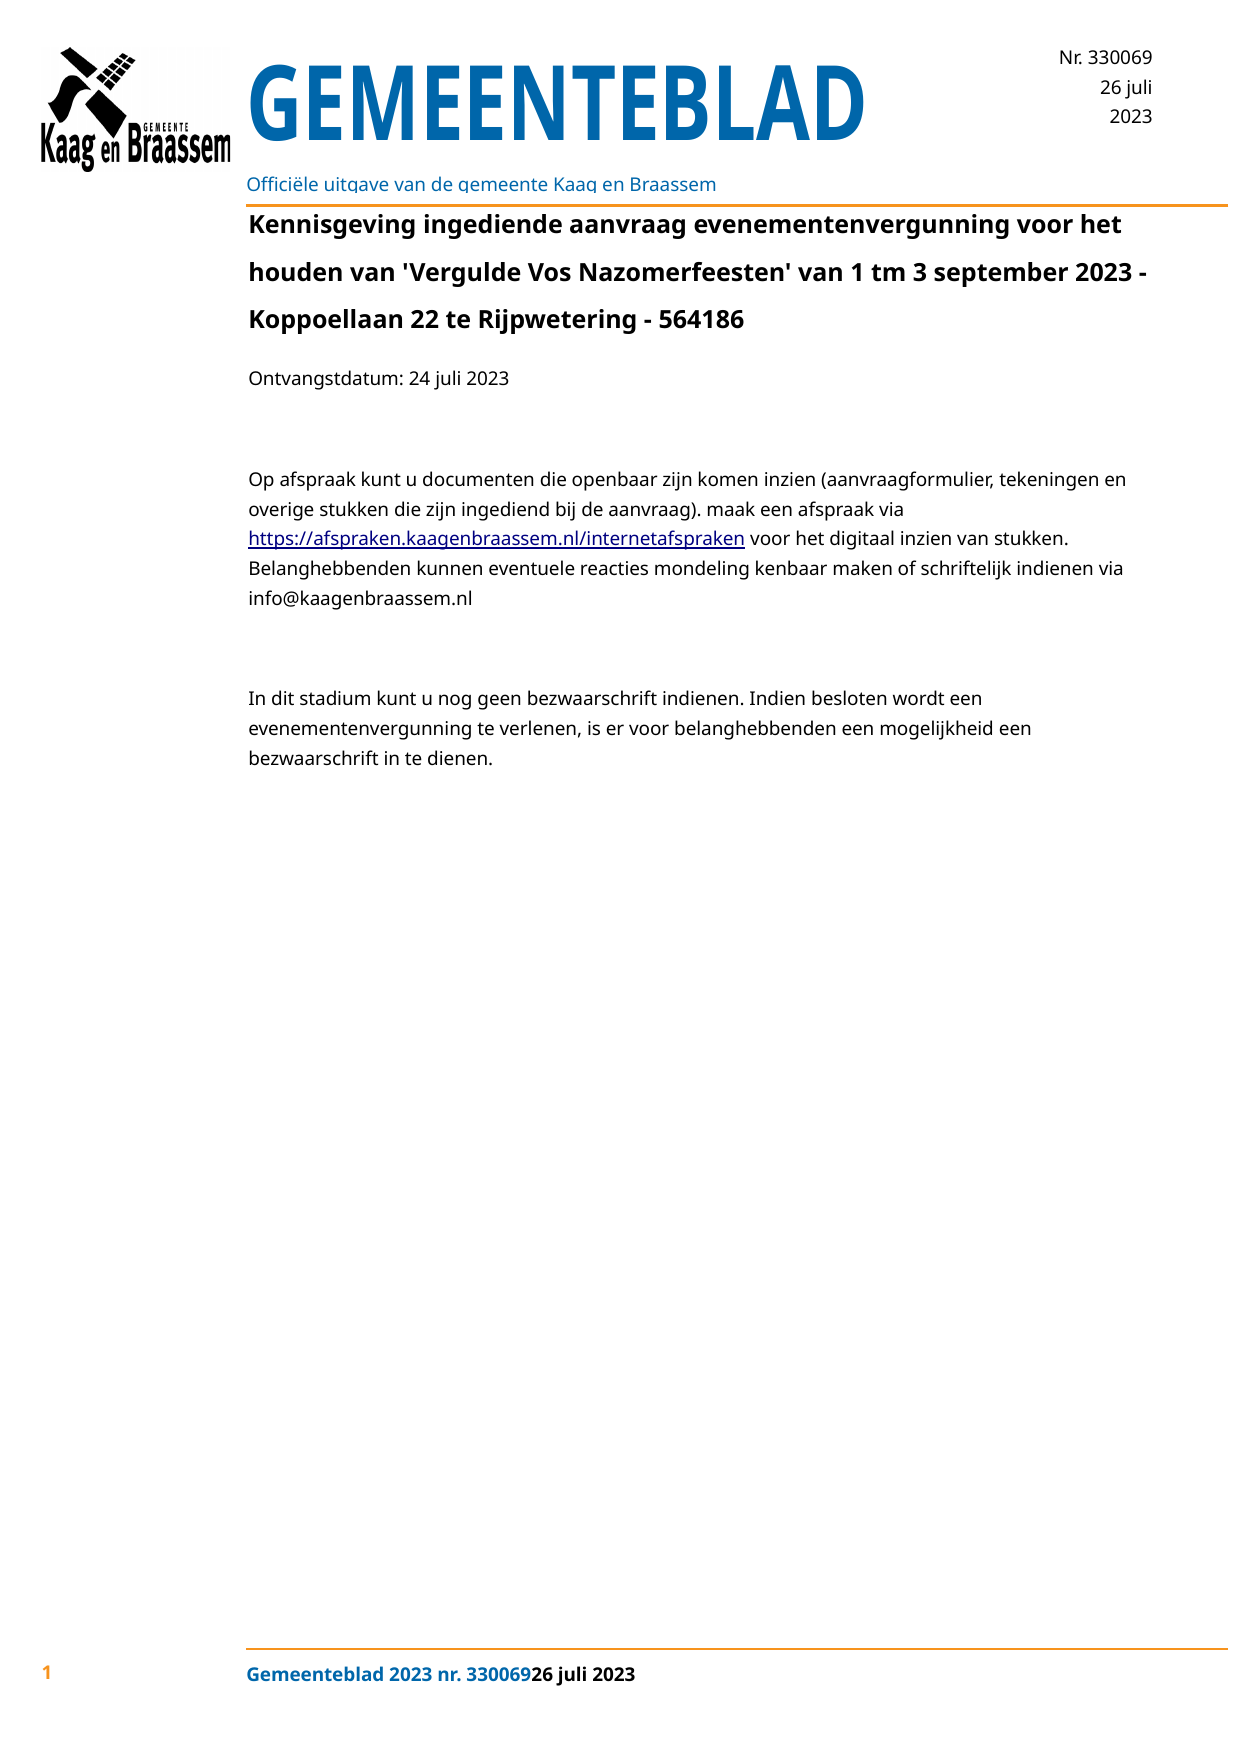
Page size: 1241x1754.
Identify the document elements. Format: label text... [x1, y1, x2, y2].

picture [41, 47, 231, 172]
text Ontvangstdatum: 24 juli 2023 [248, 366, 1152, 391]
text In dit stadium kunt u nog geen bezwaarschrift indienen. Indien besloten wordt een evenementenvergunning te verlenen, is er voor belanghebbenden een mogelijkheid een bezwaarschrift in te dienen. [248, 686, 1152, 770]
text Op afspraak kunt u documenten die openbaar zijn komen inzien (aanvraagformulier, tekeningen en overige stukken die zijn ingediend bij de aanvraag). maak een afspraak via https://afspraken.kaagenbraassem.nl/internetafspraken voor het digitaal inzien van stukken. Belanghebbenden kunnen eventuele reacties mondeling kenbaar maken of schriftelijk indienen via info@kaagenbraassem.nl [248, 466, 1152, 610]
text Kennisgeving ingediende aanvraag evenementenvergunning voor het houden van 'Vergulde Vos Nazomerfeesten' van 1 tm 3 september 2023 - Koppoellaan 22 te Rijpwetering - 564186 [248, 207, 1152, 336]
